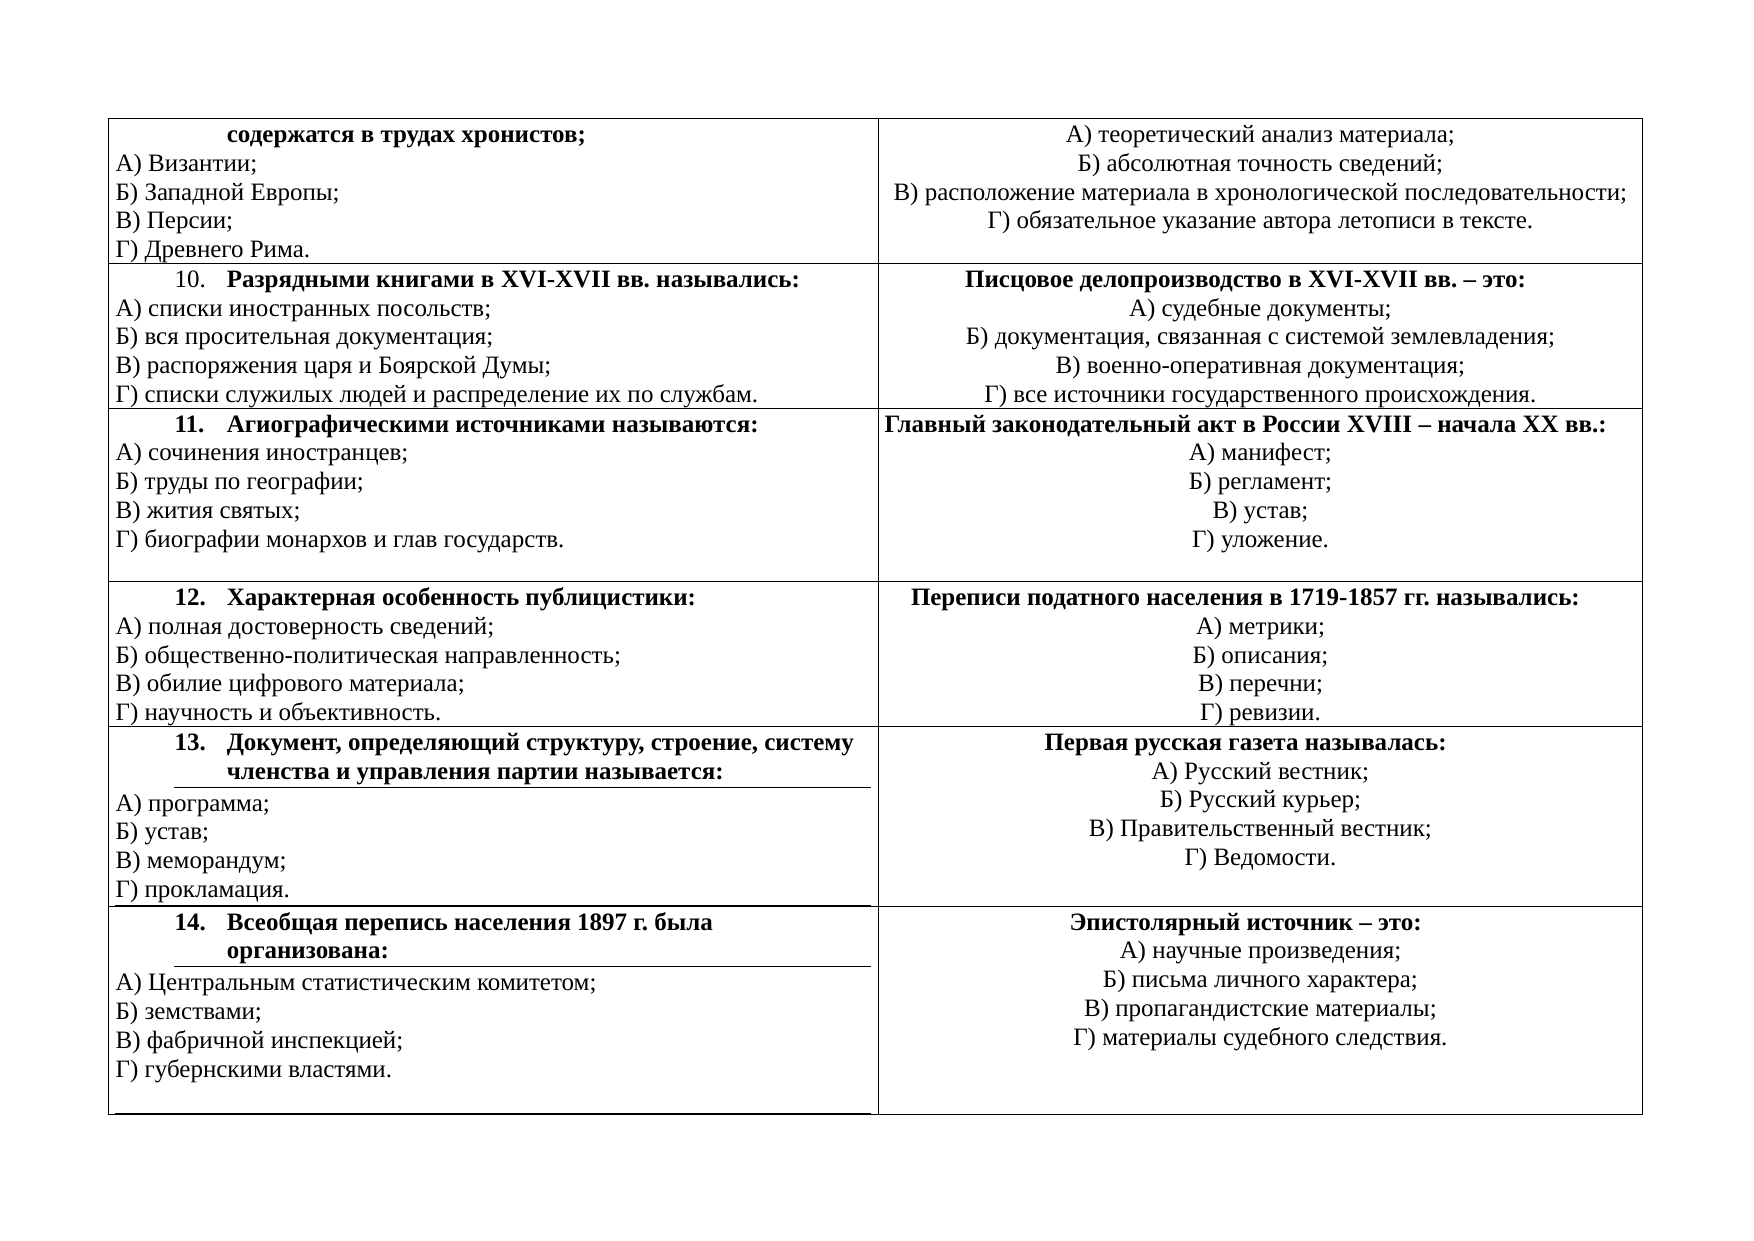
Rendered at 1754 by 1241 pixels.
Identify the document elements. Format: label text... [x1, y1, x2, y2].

table_cell Характерная особенность публицистики: А) полная достоверность сведений; Б) общественно-политическая направленность; В) обилие цифрового материала; Г) научность и объективность. [109, 582, 878, 726]
table_cell Эпистолярный источник – это: А) научные произведения; Б) письма личного характера; В) пропагандистские материалы; Г) материалы судебного следствия. [879, 907, 1642, 1114]
table_cell Всеобщая перепись населения 1897 г. была организована: А) Центральным статистическим комитетом; Б) земствами; В) фабричной инспекцией; Г) губернскими властями. [109, 907, 878, 1114]
table_cell Главный законодательный акт в России XVIII – начала XX вв.: А) манифест; Б) регламент; В) устав; Г) уложение. [879, 409, 1642, 581]
table_cell Писцовое делопроизводство в XVI-XVII вв. – это: А) судебные документы; Б) документация, связанная с системой землевладения; В) военно-оперативная документация; Г) все источники государственного происхождения. [879, 264, 1642, 408]
table_cell Переписи податного населения в 1719-1857 гг. назывались: А) метрики; Б) описания; В) перечни; Г) ревизии. [879, 582, 1642, 726]
table_cell Документ, определяющий структуру, строение, систему членства и управления партии называется: А) программа; Б) устав; В) меморандум; Г) прокламация. [109, 727, 878, 906]
table_cell А) теоретический анализ материала; Б) абсолютная точность сведений; В) расположение материала в хронологической последовательности; Г) обязательное указание автора летописи в тексте. [879, 119, 1642, 263]
table_cell содержатся в трудах хронистов; А) Византии; Б) Западной Европы; В) Персии; Г) Древнего Рима. [109, 119, 878, 263]
table_cell Разрядными книгами в XVI-XVII вв. назывались: А) списки иностранных посольств; Б) вся просительная документация; В) распоряжения царя и Боярской Думы; Г) списки служилых людей и распределение их по службам. [109, 264, 878, 408]
table_cell Агиографическими источниками называются: А) сочинения иностранцев; Б) труды по географии; В) жития святых; Г) биографии монархов и глав государств. [109, 409, 878, 581]
table_cell Первая русская газета называлась: А) Русский вестник; Б) Русский курьер; В) Правительственный вестник; Г) Ведомости. [879, 727, 1642, 906]
